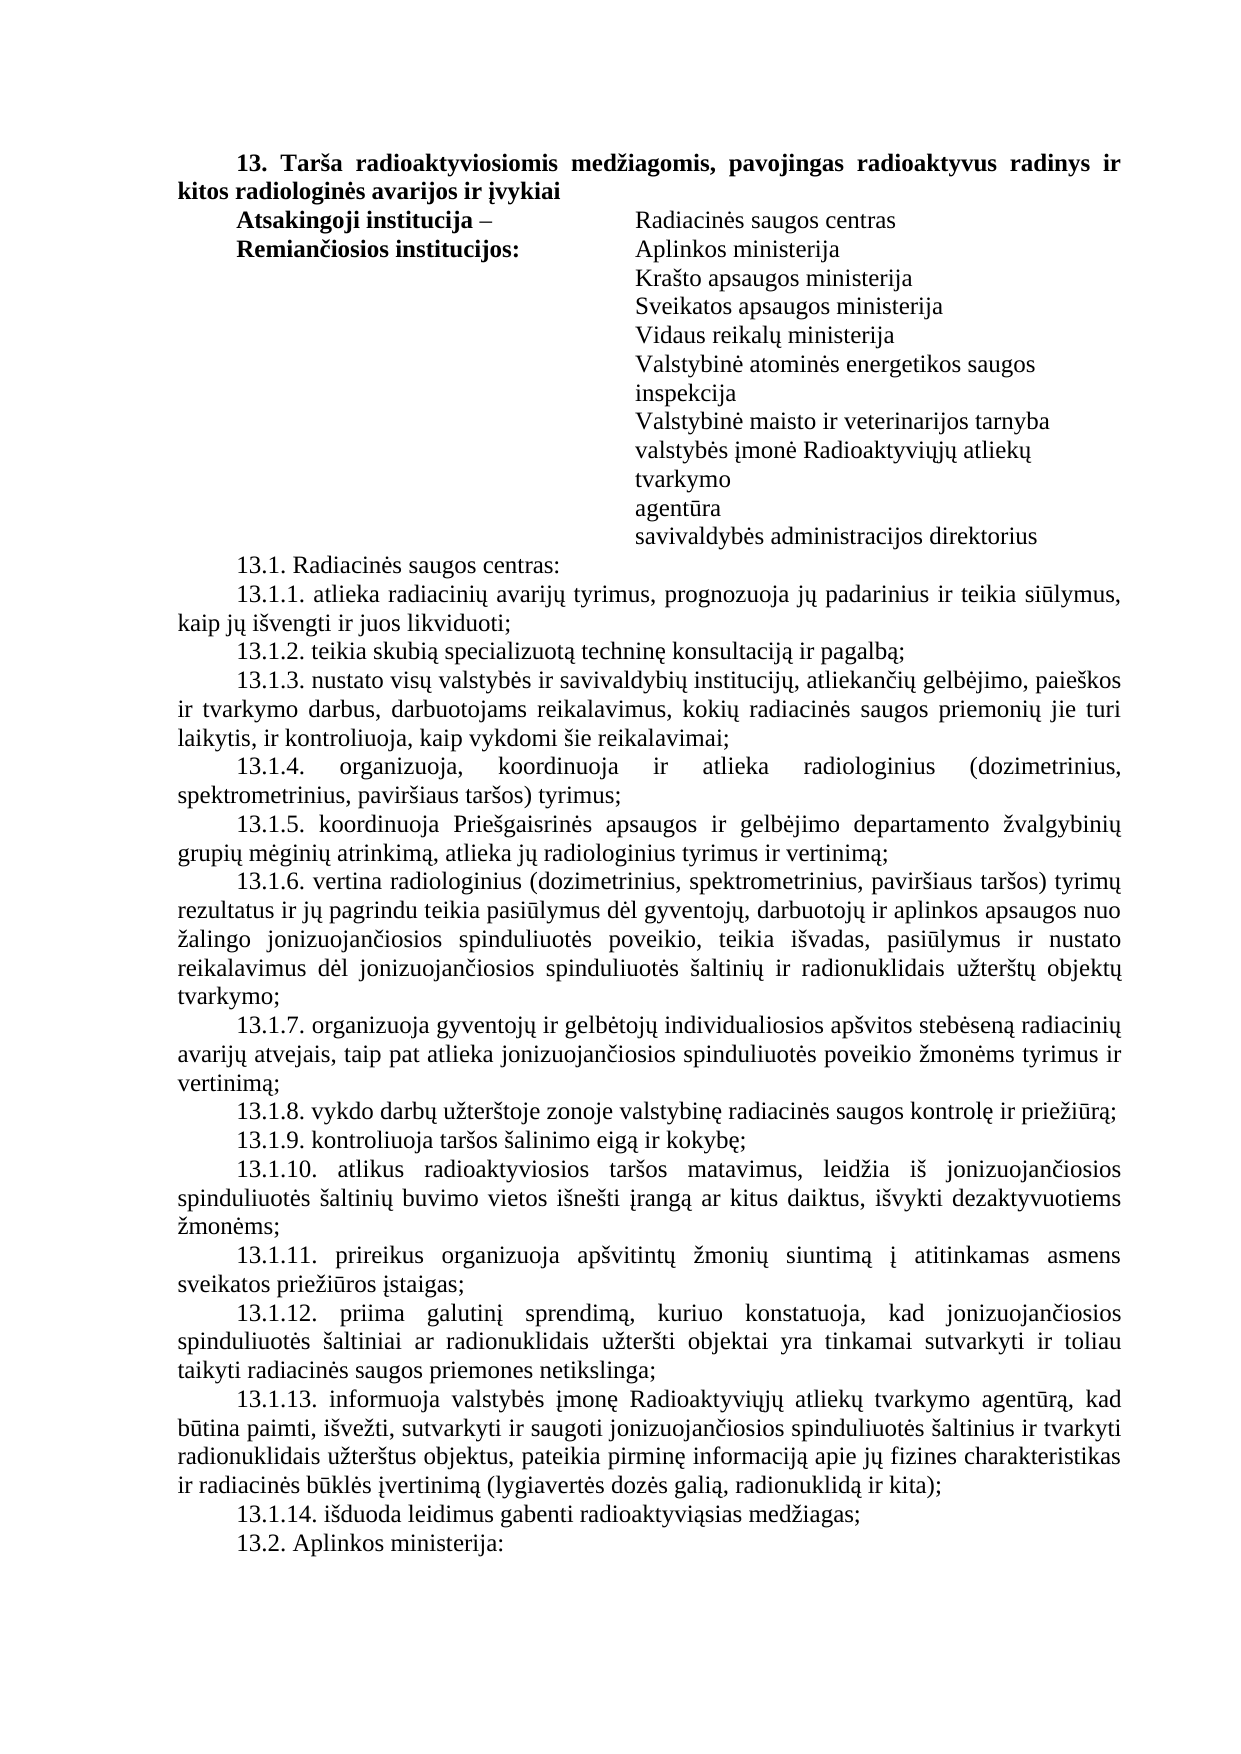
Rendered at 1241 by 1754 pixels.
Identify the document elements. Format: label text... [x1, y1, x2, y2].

text 13.1.13. informuoja valstybės įmonę Radioaktyviųjų atliekų tvarkymo agentūrą, kad būtina paimti, išvežti, sutvarkyti ir saugoti jonizuojančiosios spinduliuotės šaltinius ir tvarkyti radionuklidais užterštus objektus, pateikia pirminę informaciją apie jų fizines charakteristikas ir radiacinės būklės įvertinimą (lygiavertės dozės galią, radionuklidą ir kita); [177, 1384, 1122, 1499]
text 13.2. Aplinkos ministerija: [177, 1528, 1122, 1556]
text agentūra [635, 493, 1122, 521]
text Valstybinė atominės energetikos saugos inspekcija [635, 349, 1122, 406]
text Atsakingoji institucija – Radiacinės saugos centras [177, 205, 1122, 234]
text 13.1.3. nustato visų valstybės ir savivaldybių institucijų, atliekančių gelbėjimo, paieškos ir tvarkymo darbus, darbuotojams reikalavimus, kokių radiacinės saugos priemonių jie turi laikytis, ir kontroliuoja, kaip vykdomi šie reikalavimai; [177, 665, 1122, 751]
text 13.1.7. organizuoja gyventojų ir gelbėtojų individualiosios apšvitos stebėseną radiacinių avarijų atvejais, taip pat atlieka jonizuojančiosios spinduliuotės poveikio žmonėms tyrimus ir vertinimą; [177, 1010, 1122, 1096]
text 13. Tarša radioaktyviosiomis medžiagomis, pavojingas radioaktyvus radinys ir kitos radiologinės avarijos ir įvykiai [177, 148, 1122, 205]
text 13.1.1. atlieka radiacinių avarijų tyrimus, prognozuoja jų padarinius ir teikia siūlymus, kaip jų išvengti ir juos likviduoti; [177, 579, 1122, 636]
text savivaldybės administracijos direktorius [635, 521, 1122, 550]
text 13.1. Radiacinės saugos centras: [177, 550, 1122, 579]
text 13.1.8. vykdo darbų užterštoje zonoje valstybinę radiacinės saugos kontrolę ir priežiūrą; [177, 1096, 1122, 1125]
text 13.1.11. prireikus organizuoja apšvitintų žmonių siuntimą į atitinkamas asmens sveikatos priežiūros įstaigas; [177, 1240, 1122, 1298]
text Vidaus reikalų ministerija [635, 320, 1122, 349]
text 13.1.6. vertina radiologinius (dozimetrinius, spektrometrinius, paviršiaus taršos) tyrimų rezultatus ir jų pagrindu teikia pasiūlymus dėl gyventojų, darbuotojų ir aplinkos apsaugos nuo žalingo jonizuojančiosios spinduliuotės poveikio, teikia išvadas, pasiūlymus ir nustato reikalavimus dėl jonizuojančiosios spinduliuotės šaltinių ir radionuklidais užterštų objektų tvarkymo; [177, 866, 1122, 1010]
text 13.1.9. kontroliuoja taršos šalinimo eigą ir kokybę; [177, 1125, 1122, 1154]
text Remiančiosios institucijos: Aplinkos ministerija [177, 234, 1122, 263]
text 13.1.5. koordinuoja Priešgaisrinės apsaugos ir gelbėjimo departamento žvalgybinių grupių mėginių atrinkimą, atlieka jų radiologinius tyrimus ir vertinimą; [177, 809, 1122, 866]
text 13.1.4. organizuoja, koordinuoja ir atlieka radiologinius (dozimetrinius, spektrometrinius, paviršiaus taršos) tyrimus; [177, 751, 1122, 809]
text 13.1.12. priima galutinį sprendimą, kuriuo konstatuoja, kad jonizuojančiosios spinduliuotės šaltiniai ar radionuklidais užteršti objektai yra tinkamai sutvarkyti ir toliau taikyti radiacinės saugos priemones netikslinga; [177, 1298, 1122, 1384]
text valstybės įmonė Radioaktyviųjų atliekų tvarkymo [635, 435, 1122, 493]
text 13.1.10. atlikus radioaktyviosios taršos matavimus, leidžia iš jonizuojančiosios spinduliuotės šaltinių buvimo vietos išnešti įrangą ar kitus daiktus, išvykti dezaktyvuotiems žmonėms; [177, 1154, 1122, 1240]
text Sveikatos apsaugos ministerija [635, 291, 1122, 320]
text 13.1.2. teikia skubią specializuotą techninę konsultaciją ir pagalbą; [177, 636, 1122, 665]
text Valstybinė maisto ir veterinarijos tarnyba [635, 406, 1122, 435]
text Krašto apsaugos ministerija [635, 263, 1122, 291]
text 13.1.14. išduoda leidimus gabenti radioaktyviąsias medžiagas; [177, 1499, 1122, 1528]
